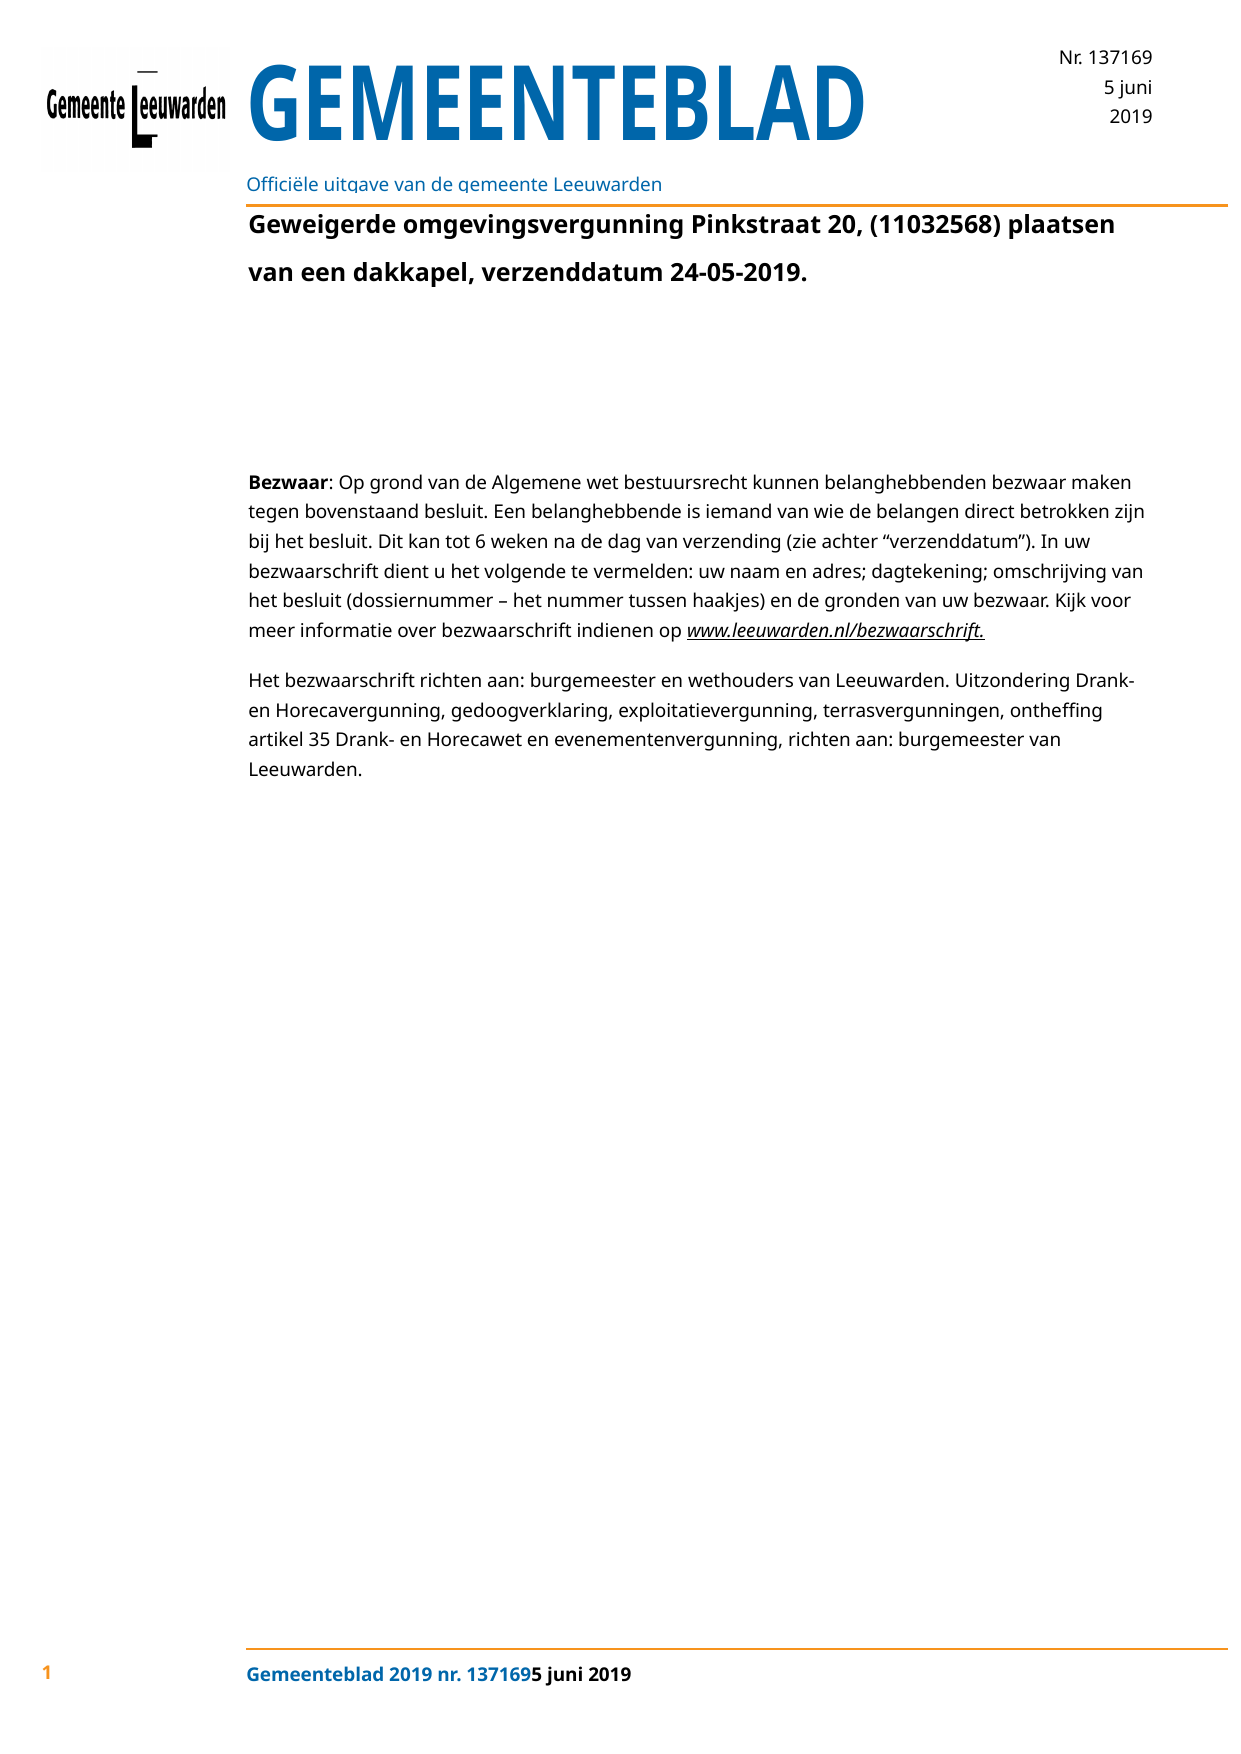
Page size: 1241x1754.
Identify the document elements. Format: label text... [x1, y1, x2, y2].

picture [41, 47, 231, 172]
text Bezwaar: Op grond van de Algemene wet bestuursrecht kunnen belanghebbenden bezwaar maken tegen bovenstaand besluit. Een belanghebbende is iemand van wie de belangen direct betrokken zijn bij het besluit. Dit kan tot 6 weken na de dag van verzending (zie achter “verzenddatum”). In uw bezwaarschrift dient u het volgende te vermelden: uw naam en adres; dagtekening; omschrijving van het besluit (dossiernummer – het nummer tussen haakjes) en de gronden van uw bezwaar. Kijk voor meer informatie over bezwaarschrift indienen op www.leeuwarden.nl/bezwaarschrift. [248, 469, 1152, 643]
text Geweigerde omgevingsvergunning Pinkstraat 20, (11032568) plaatsen van een dakkapel, verzenddatum 24-05-2019. [248, 207, 1152, 288]
text Het bezwaarschrift richten aan: burgemeester en wethouders van Leeuwarden. Uitzondering Drank- en Horecavergunning, gedoogverklaring, exploitatievergunning, terrasvergunningen, ontheffing artikel 35 Drank- en Horecawet en evenementenvergunning, richten aan: burgemeester van Leeuwarden. [248, 667, 1152, 782]
